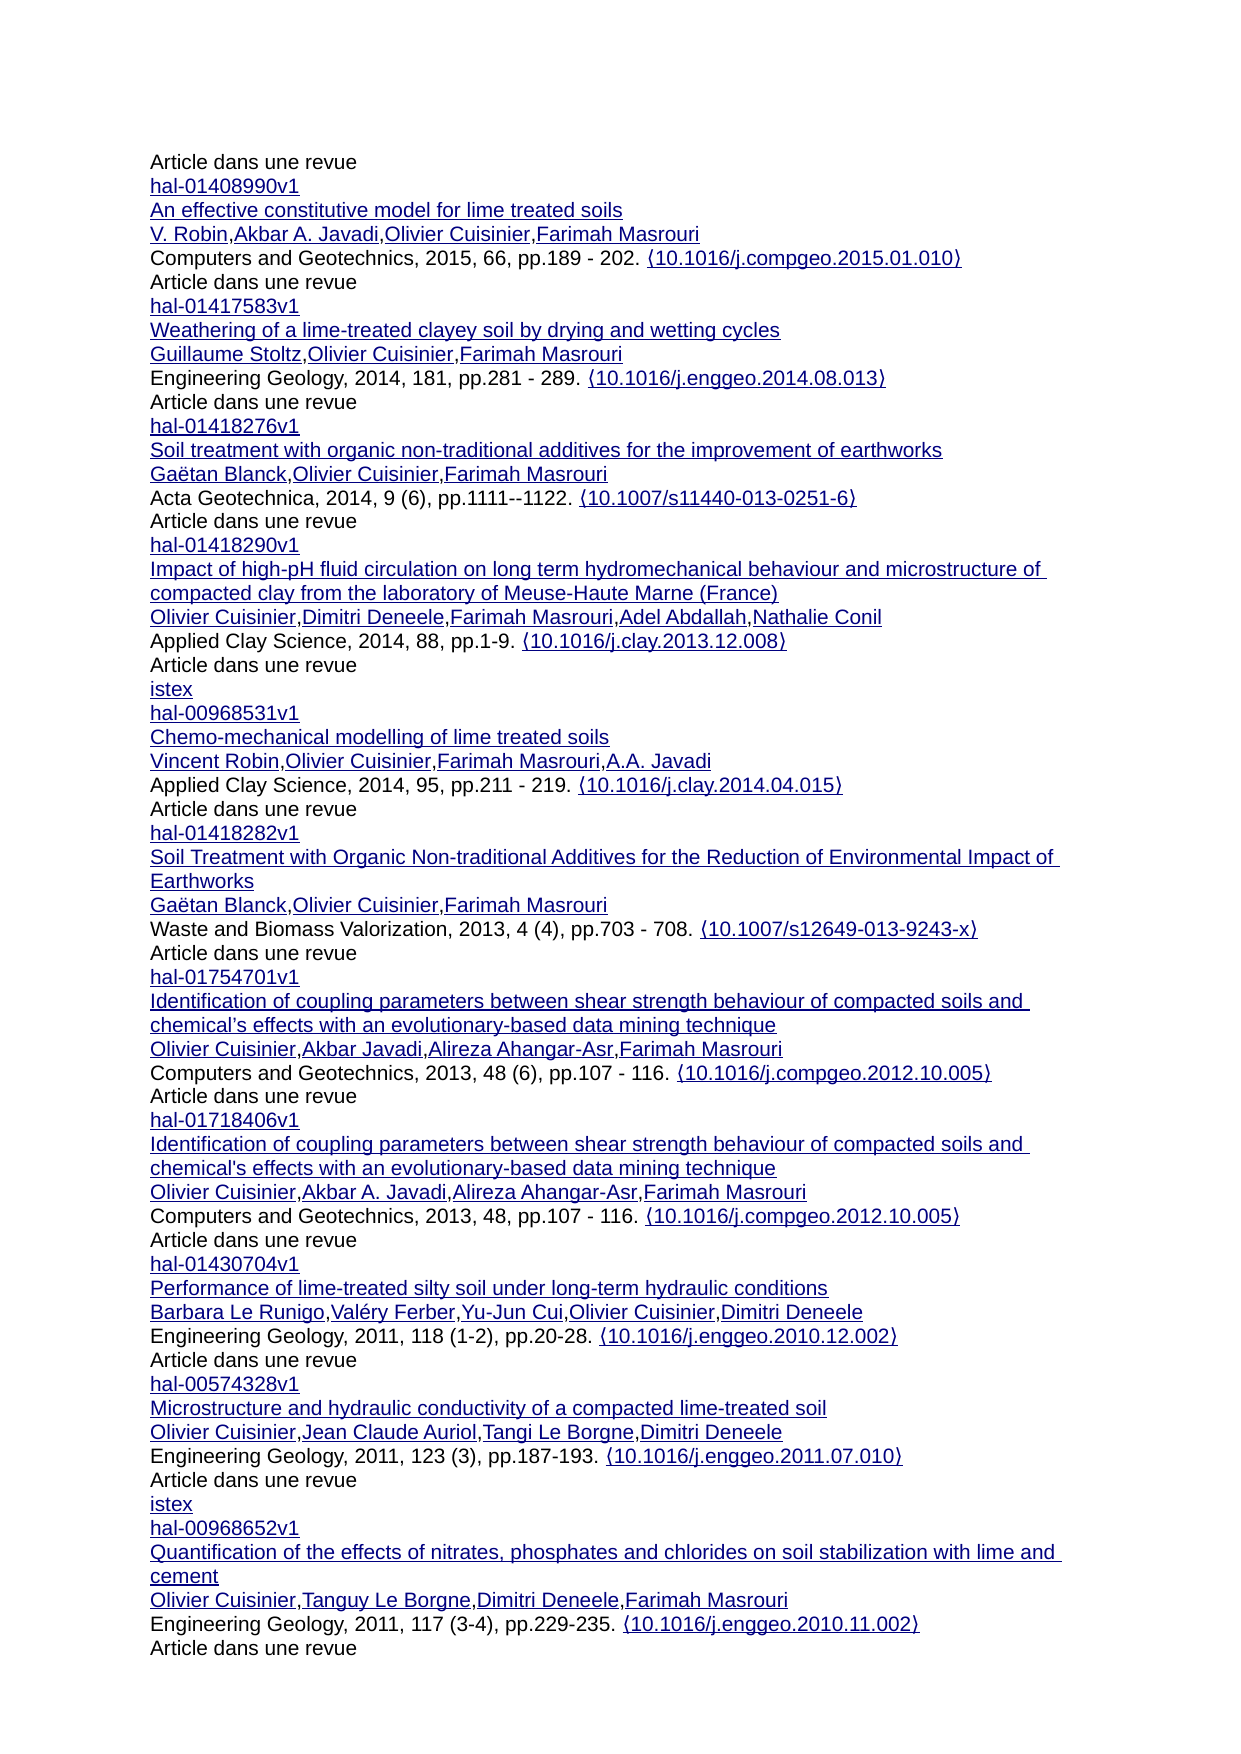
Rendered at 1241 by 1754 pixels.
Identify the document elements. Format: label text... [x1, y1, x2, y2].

table_cell Quantification of the effects of nitrates, phosphates and chlorides on soil stabilization with lime and cement Olivier Cuisinier,Tanguy Le Borgne,Dimitri Deneele,Farimah Masrouri Engineering Geology, 2011, 117 (3-4), pp.229-235. ⟨10.1016/j.enggeo.2010.11.002⟩ Article dans une revue [150, 1540, 1090, 1659]
table_cell Microstructure and hydraulic conductivity of a compacted lime-treated soil Olivier Cuisinier,Jean Claude Auriol,Tangi Le Borgne,Dimitri Deneele Engineering Geology, 2011, 123 (3), pp.187-193. ⟨10.1016/j.enggeo.2011.07.010⟩ Article dans une revue istex hal-00968652v1 [150, 1396, 1090, 1539]
table_cell Article dans une revue hal-01408990v1 [150, 150, 1090, 198]
table_cell Chemo-mechanical modelling of lime treated soils Vincent Robin,Olivier Cuisinier,Farimah Masrouri,A.A. Javadi Applied Clay Science, 2014, 95, pp.211 - 219. ⟨10.1016/j.clay.2014.04.015⟩ Article dans une revue hal-01418282v1 [150, 725, 1090, 845]
table_cell Identification of coupling parameters between shear strength behaviour of compacted soils and chemical’s effects with an evolutionary-based data mining technique Olivier Cuisinier,Akbar Javadi,Alireza Ahangar-Asr,Farimah Masrouri Computers and Geotechnics, 2013, 48 (6), pp.107 - 116. ⟨10.1016/j.compgeo.2012.10.005⟩ Article dans une revue hal-01718406v1 [150, 989, 1090, 1132]
table_cell Identification of coupling parameters between shear strength behaviour of compacted soils and chemical's effects with an evolutionary-based data mining technique Olivier Cuisinier,Akbar A. Javadi,Alireza Ahangar-Asr,Farimah Masrouri Computers and Geotechnics, 2013, 48, pp.107 - 116. ⟨10.1016/j.compgeo.2012.10.005⟩ Article dans une revue hal-01430704v1 [150, 1132, 1090, 1276]
table_cell Soil Treatment with Organic Non-traditional Additives for the Reduction of Environmental Impact of Earthworks Gaëtan Blanck,Olivier Cuisinier,Farimah Masrouri Waste and Biomass Valorization, 2013, 4 (4), pp.703 - 708. ⟨10.1007/s12649-013-9243-x⟩ Article dans une revue hal-01754701v1 [150, 845, 1090, 988]
table_cell Impact of high-pH fluid circulation on long term hydromechanical behaviour and microstructure of compacted clay from the laboratory of Meuse-Haute Marne (France) Olivier Cuisinier,Dimitri Deneele,Farimah Masrouri,Adel Abdallah,Nathalie Conil Applied Clay Science, 2014, 88, pp.1-9. ⟨10.1016/j.clay.2013.12.008⟩ Article dans une revue istex hal-00968531v1 [150, 557, 1090, 725]
table_cell Performance of lime-treated silty soil under long-term hydraulic conditions Barbara Le Runigo,Valéry Ferber,Yu-Jun Cui,Olivier Cuisinier,Dimitri Deneele Engineering Geology, 2011, 118 (1-2), pp.20-28. ⟨10.1016/j.enggeo.2010.12.002⟩ Article dans une revue hal-00574328v1 [150, 1276, 1090, 1396]
table_cell Weathering of a lime-treated clayey soil by drying and wetting cycles Guillaume Stoltz,Olivier Cuisinier,Farimah Masrouri Engineering Geology, 2014, 181, pp.281 - 289. ⟨10.1016/j.enggeo.2014.08.013⟩ Article dans une revue hal-01418276v1 [150, 318, 1090, 437]
table_cell Soil treatment with organic non-traditional additives for the improvement of earthworks Gaëtan Blanck,Olivier Cuisinier,Farimah Masrouri Acta Geotechnica, 2014, 9 (6), pp.1111--1122. ⟨10.1007/s11440-013-0251-6⟩ Article dans une revue hal-01418290v1 [150, 438, 1090, 557]
table_cell An effective constitutive model for lime treated soils V. Robin,Akbar A. Javadi,Olivier Cuisinier,Farimah Masrouri Computers and Geotechnics, 2015, 66, pp.189 - 202. ⟨10.1016/j.compgeo.2015.01.010⟩ Article dans une revue hal-01417583v1 [150, 198, 1090, 318]
